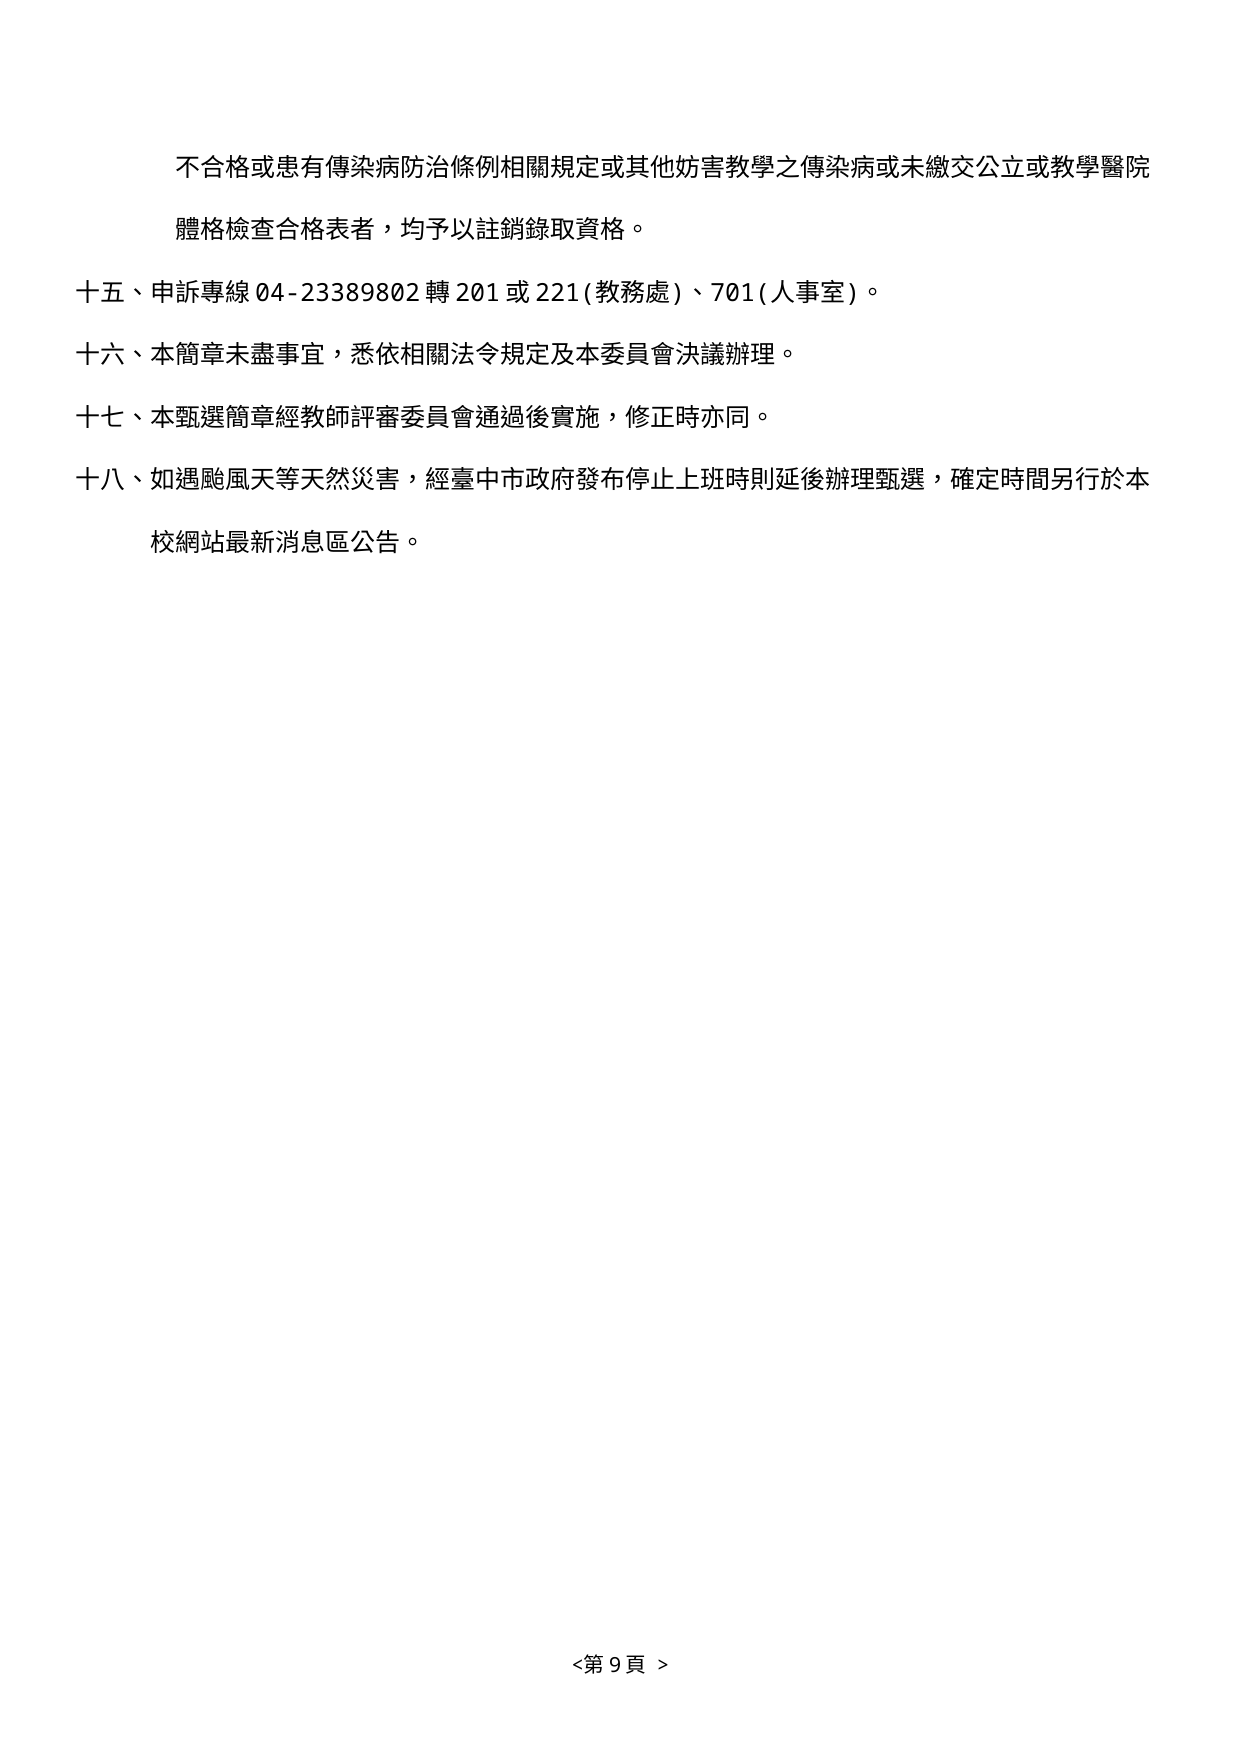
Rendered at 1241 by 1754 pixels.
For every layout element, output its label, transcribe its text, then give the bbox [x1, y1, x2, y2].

text 十六、本簡章未盡事宜，悉依相關法令規定及本委員會決議辦理。 [75, 311, 1165, 374]
text 十八、如遇颱風天等天然災害，經臺中市政府發布停止上班時則延後辦理甄選，確定時間另行於本校網站最新消息區公告。 [75, 436, 1165, 561]
text 十五、申訴專線04-23389802轉201或221(教務處)、701(人事室)。 [75, 249, 1165, 311]
text 十七、本甄選簡章經教師評審委員會通過後實施，修正時亦同。 [75, 374, 1165, 436]
text 不合格或患有傳染病防治條例相關規定或其他妨害教學之傳染病或未繳交公立或教學醫院體格檢查合格表者，均予以註銷錄取資格。 [125, 124, 1165, 249]
